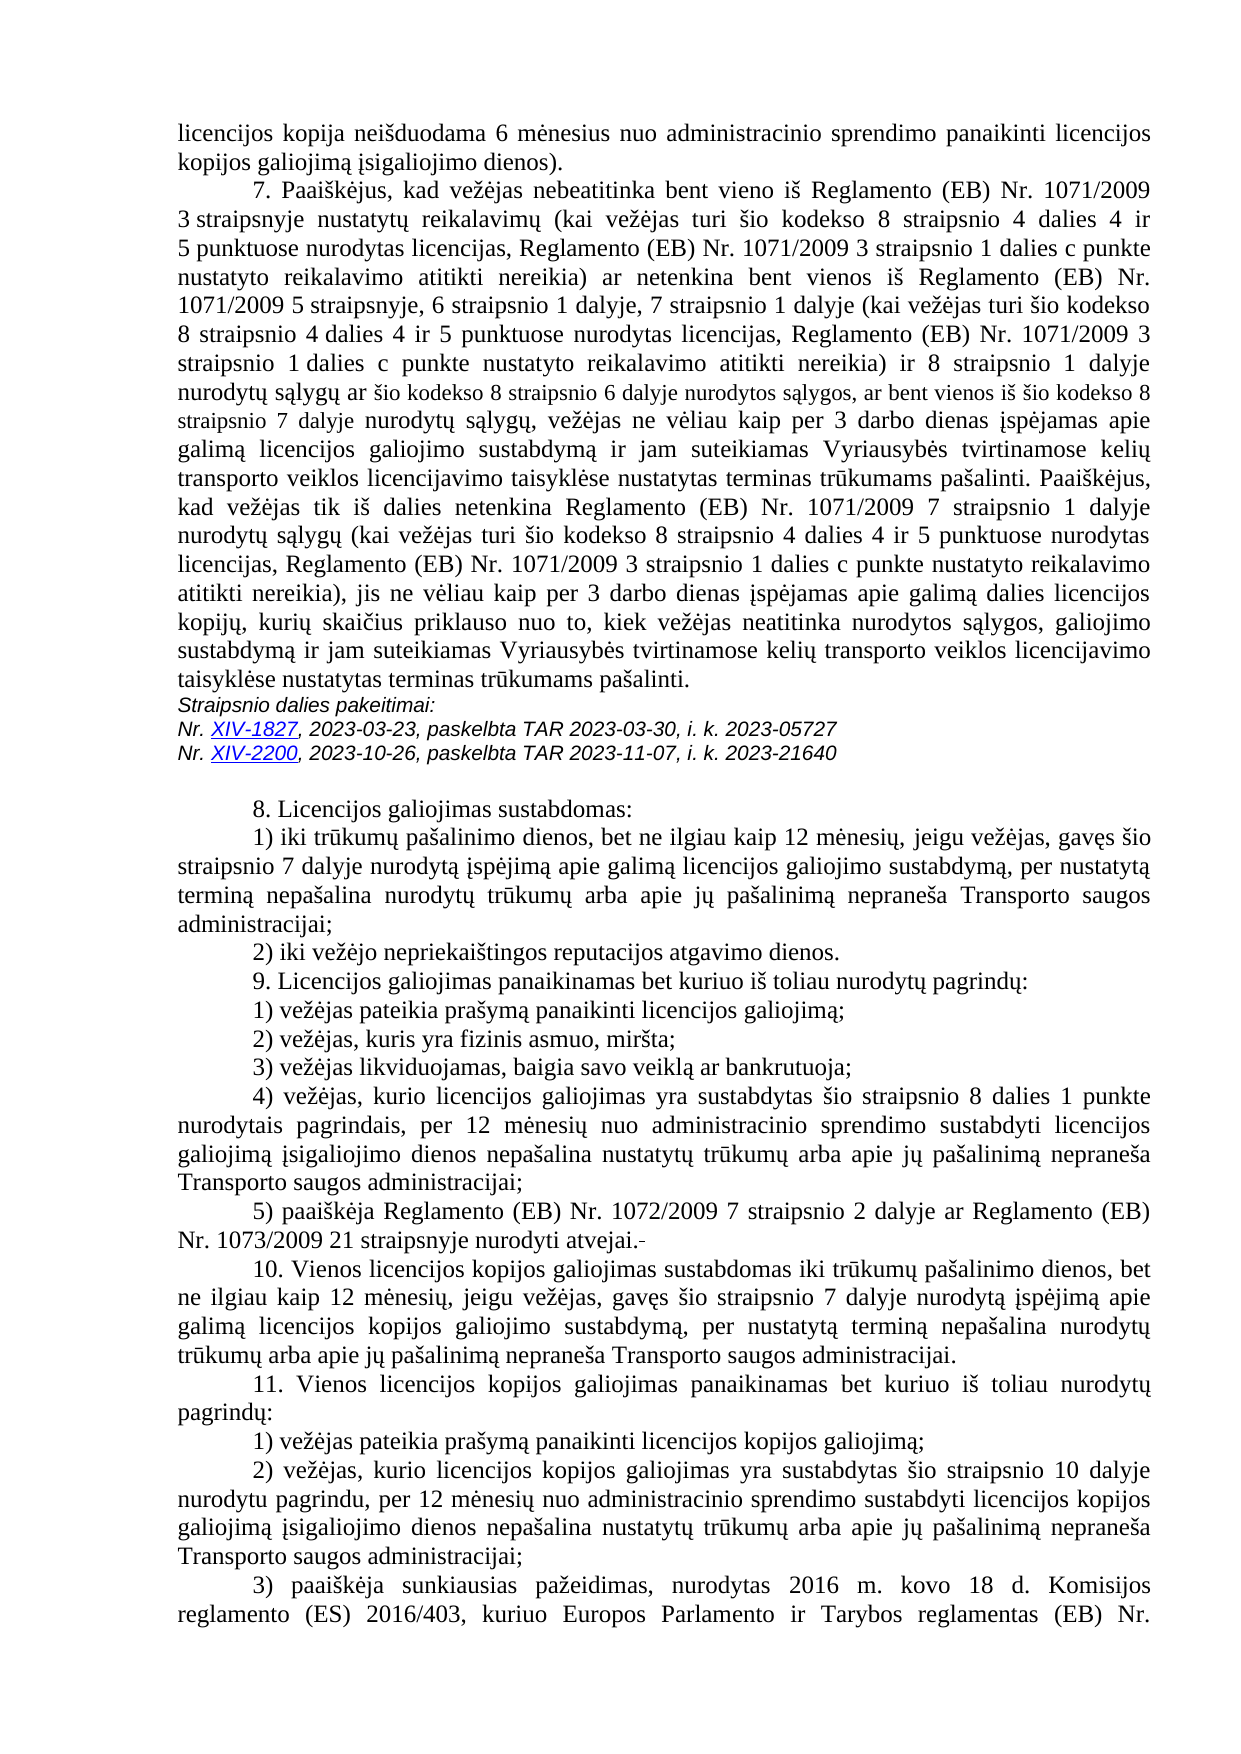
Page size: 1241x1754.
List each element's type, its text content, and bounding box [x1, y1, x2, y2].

text 1) vežėjas pateikia prašymą panaikinti licencijos galiojimą; [177, 995, 1152, 1024]
text Nr. XIV-1827, 2023-03-23, paskelbta TAR 2023-03-30, i. k. 2023-05727 [177, 717, 1152, 741]
text 8. Licencijos galiojimas sustabdomas: [177, 794, 1152, 822]
text 7. Paaiškėjus, kad vežėjas nebeatitinka bent vieno iš Reglamento (EB) Nr. 1071/2009 3 straipsnyje nustatytų reikalavimų (kai vežėjas turi šio kodekso 8 straipsnio 4 dalies 4 ir 5 punktuose nurodytas licencijas, Reglamento (EB) Nr. 1071/2009 3 straipsnio 1 dalies c punkte nustatyto reikalavimo atitikti nereikia) ar netenkina bent vienos iš Reglamento (EB) Nr. 1071/2009 5 straipsnyje, 6 straipsnio 1 dalyje, 7 straipsnio 1 dalyje (kai vežėjas turi šio kodekso 8 straipsnio 4 dalies 4 ir 5 punktuose nurodytas licencijas, Reglamento (EB) Nr. 1071/2009 3 straipsnio 1 dalies c punkte nustatyto reikalavimo atitikti nereikia) ir 8 straipsnio 1 dalyje nurodytų sąlygų ar šio kodekso 8 straipsnio 6 dalyje nurodytos sąlygos, ar bent vienos iš šio kodekso 8 straipsnio 7 dalyje nurodytų sąlygų, vežėjas ne vėliau kaip per 3 darbo dienas įspėjamas apie galimą licencijos galiojimo sustabdymą ir jam suteikiamas Vyriausybės tvirtinamose kelių transporto veiklos licencijavimo taisyklėse nustatytas terminas trūkumams pašalinti. Paaiškėjus, kad vežėjas tik iš dalies netenkina Reglamento (EB) Nr. 1071/2009 7 straipsnio 1 dalyje nurodytų sąlygų (kai vežėjas turi šio kodekso 8 straipsnio 4 dalies 4 ir 5 punktuose nurodytas licencijas, Reglamento (EB) Nr. 1071/2009 3 straipsnio 1 dalies c punkte nustatyto reikalavimo atitikti nereikia), jis ne vėliau kaip per 3 darbo dienas įspėjamas apie galimą dalies licencijos kopijų, kurių skaičius priklauso nuo to, kiek vežėjas neatitinka nurodytos sąlygos, galiojimo sustabdymą ir jam suteikiamas Vyriausybės tvirtinamose kelių transporto veiklos licencijavimo taisyklėse nustatytas terminas trūkumams pašalinti. [177, 176, 1152, 693]
text 5) paaiškėja Reglamento (EB) Nr. 1072/2009 7 straipsnio 2 dalyje ar Reglamento (EB) Nr. 1073/2009 21 straipsnyje nurodyti atvejai. [177, 1196, 1152, 1254]
text 2) vežėjas, kurio licencijos kopijos galiojimas yra sustabdytas šio straipsnio 10 dalyje nurodytu pagrindu, per 12 mėnesių nuo administracinio sprendimo sustabdyti licencijos kopijos galiojimą įsigaliojimo dienos nepašalina nustatytų trūkumų arba apie jų pašalinimą nepraneša Transporto saugos administracijai; [177, 1455, 1152, 1570]
text 9. Licencijos galiojimas panaikinamas bet kuriuo iš toliau nurodytų pagrindų: [177, 966, 1152, 995]
text 3) vežėjas likviduojamas, baigia savo veiklą ar bankrutuoja; [177, 1052, 1152, 1081]
text 2) iki vežėjo nepriekaištingos reputacijos atgavimo dienos. [177, 937, 1152, 966]
text 10. Vienos licencijos kopijos galiojimas sustabdomas iki trūkumų pašalinimo dienos, bet ne ilgiau kaip 12 mėnesių, jeigu vežėjas, gavęs šio straipsnio 7 dalyje nurodytą įspėjimą apie galimą licencijos kopijos galiojimo sustabdymą, per nustatytą terminą nepašalina nurodytų trūkumų arba apie jų pašalinimą nepraneša Transporto saugos administracijai. [177, 1254, 1152, 1369]
text 1) iki trūkumų pašalinimo dienos, bet ne ilgiau kaip 12 mėnesių, jeigu vežėjas, gavęs šio straipsnio 7 dalyje nurodytą įspėjimą apie galimą licencijos galiojimo sustabdymą, per nustatytą terminą nepašalina nurodytų trūkumų arba apie jų pašalinimą nepraneša Transporto saugos administracijai; [177, 822, 1152, 937]
text 1) vežėjas pateikia prašymą panaikinti licencijos kopijos galiojimą; [177, 1426, 1152, 1455]
text 2) vežėjas, kuris yra fizinis asmuo, miršta; [177, 1024, 1152, 1052]
text 3) paaiškėja sunkiausias pažeidimas, nurodytas 2016 m. kovo 18 d. Komisijos reglamento (ES) 2016/403, kuriuo Europos Parlamento ir Tarybos reglamentas (EB) Nr. [177, 1570, 1152, 1627]
text Nr. XIV-2200, 2023-10-26, paskelbta TAR 2023-11-07, i. k. 2023-21640 [177, 741, 1152, 765]
text licencijos kopija neišduodama 6 mėnesius nuo administracinio sprendimo panaikinti licencijos kopijos galiojimą įsigaliojimo dienos). [177, 118, 1152, 176]
text 11. Vienos licencijos kopijos galiojimas panaikinamas bet kuriuo iš toliau nurodytų pagrindų: [177, 1369, 1152, 1426]
text Straipsnio dalies pakeitimai: [177, 693, 1152, 717]
text 4) vežėjas, kurio licencijos galiojimas yra sustabdytas šio straipsnio 8 dalies 1 punkte nurodytais pagrindais, per 12 mėnesių nuo administracinio sprendimo sustabdyti licencijos galiojimą įsigaliojimo dienos nepašalina nustatytų trūkumų arba apie jų pašalinimą nepraneša Transporto saugos administracijai; [177, 1081, 1152, 1196]
